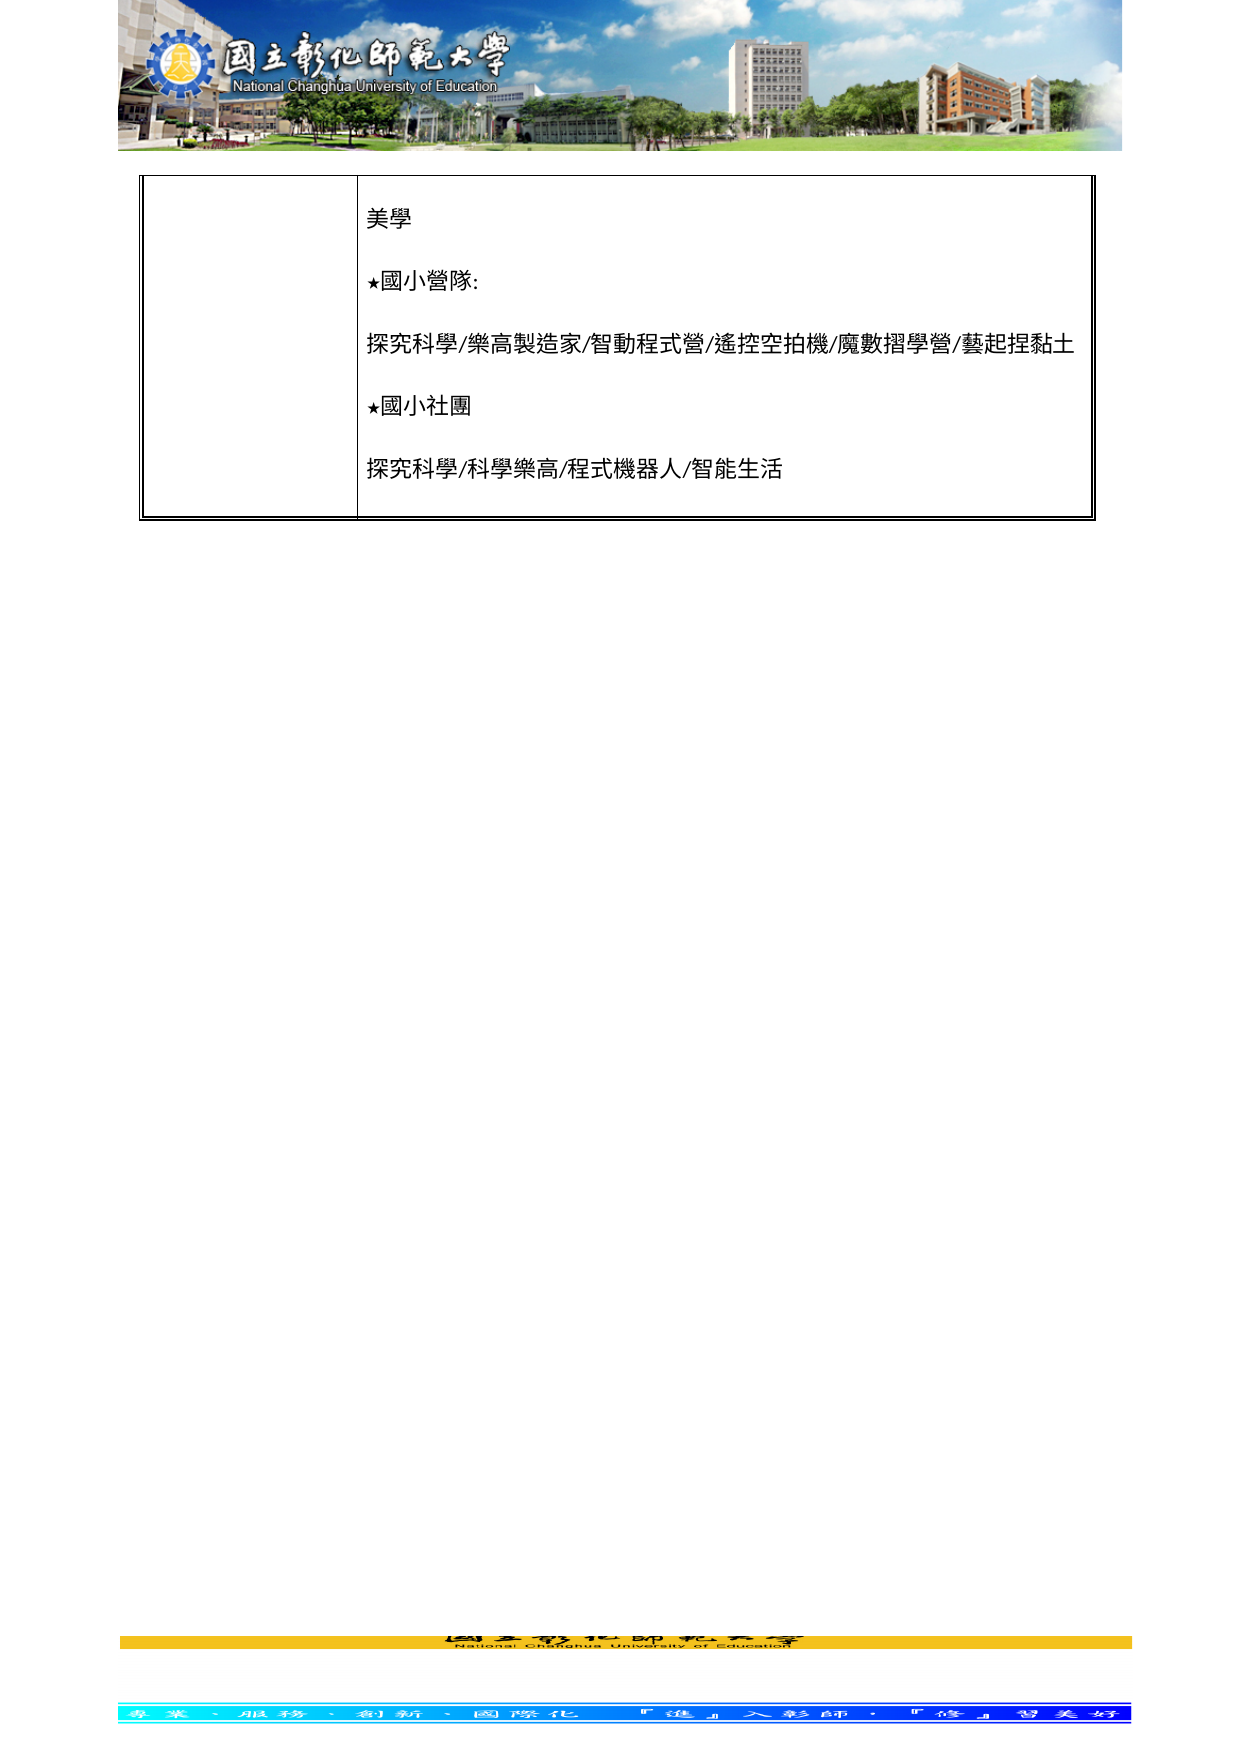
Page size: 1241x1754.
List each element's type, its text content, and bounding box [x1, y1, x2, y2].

table_cell [1096, 175, 1103, 516]
table_cell [144, 176, 357, 516]
table_cell 美學 ★國小營隊: 探究科學/樂高製造家/智動程式營/遙控空拍機/魔數摺學營/藝起捏黏土 ★國小社團 探究科學/科學樂高/程式機器人/智能生活 [358, 176, 1091, 516]
